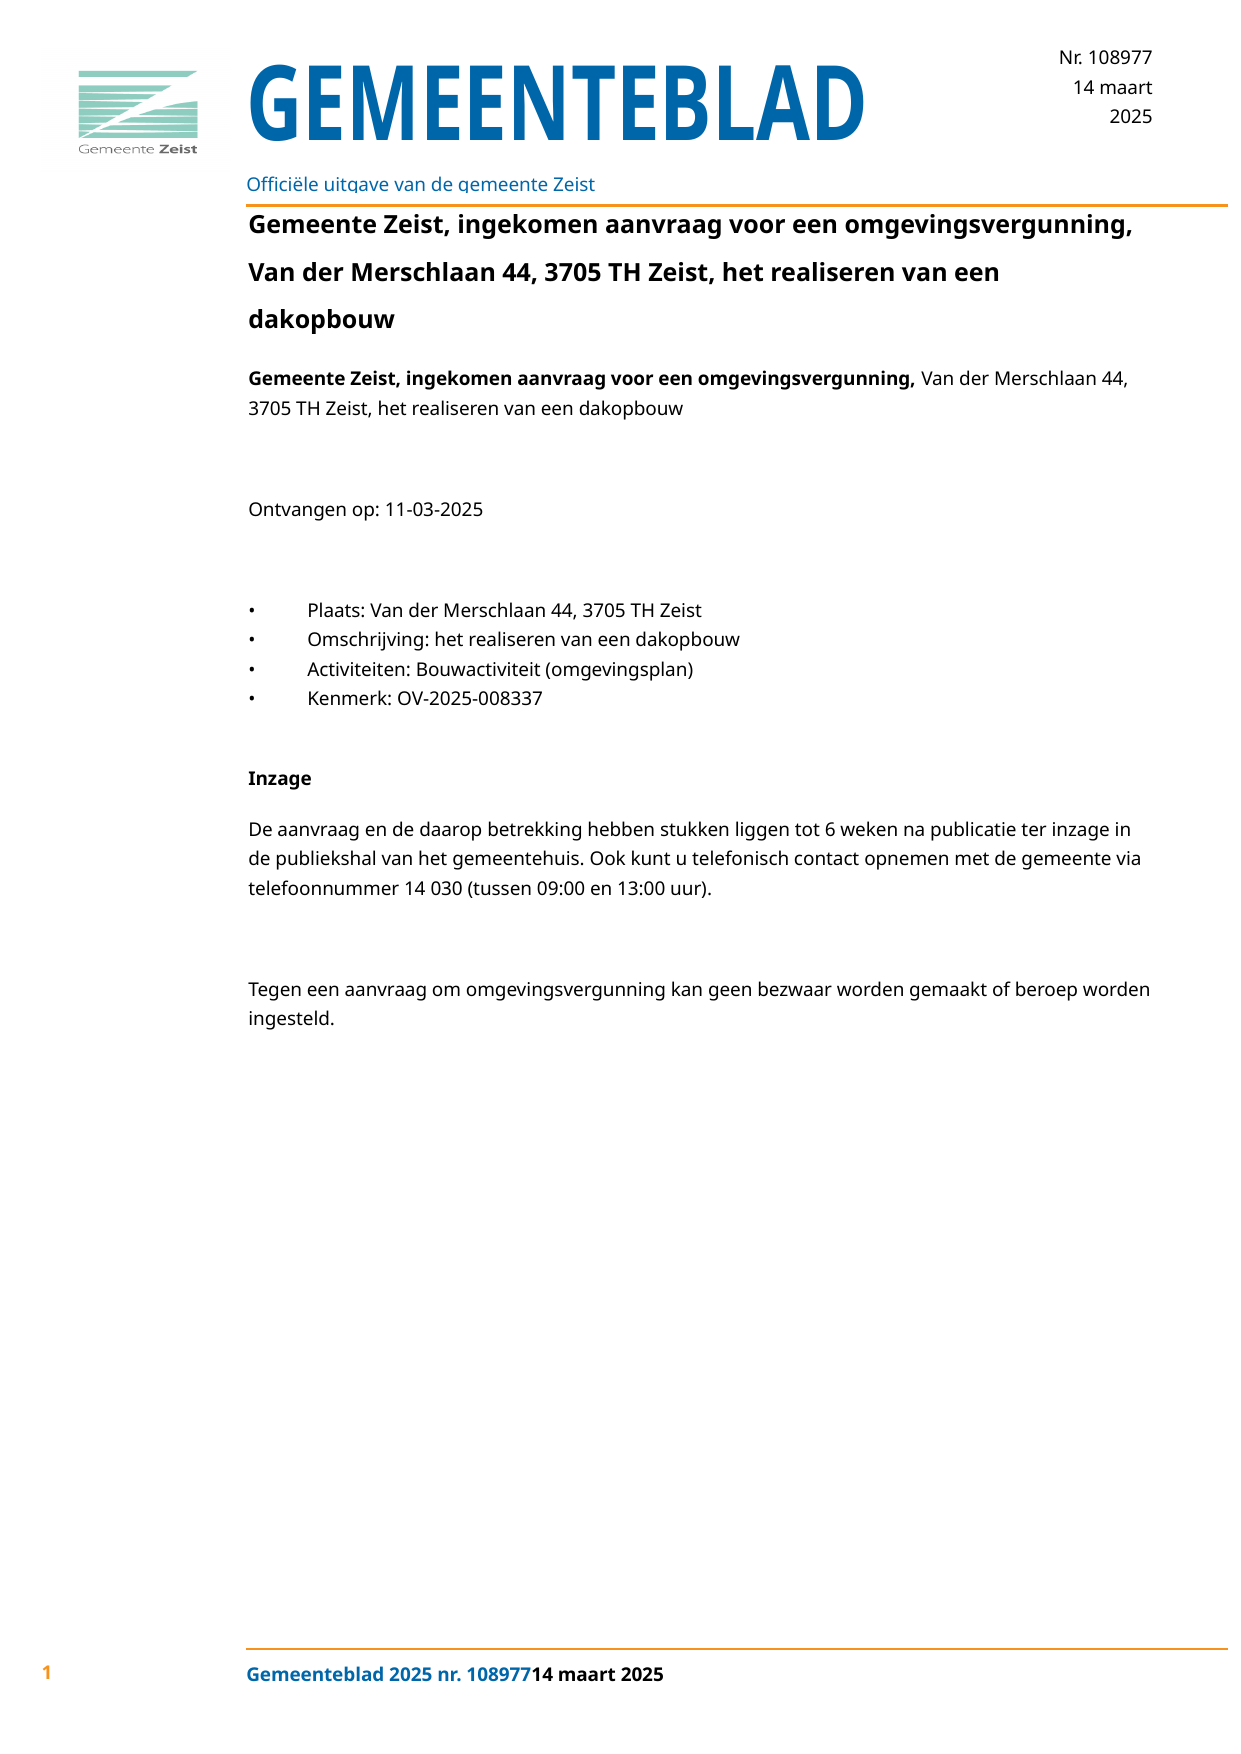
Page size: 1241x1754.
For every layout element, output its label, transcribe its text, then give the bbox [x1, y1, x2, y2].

text Ontvangen op: 11-03-2025 [248, 496, 1152, 522]
picture [41, 47, 231, 172]
text Inzage [248, 766, 1152, 791]
text De aanvraag en de daarop betrekking hebben stukken liggen tot 6 weken na publicatie ter inzage in de publiekshal van het gemeentehuis. Ook kunt u telefonisch contact opnemen met de gemeente via telefoonnummer 14 030 (tussen 09:00 en 13:00 uur). [248, 816, 1152, 901]
list Omschrijving: het realiseren van een dakopbouw [248, 626, 1152, 652]
text Gemeente Zeist, ingekomen aanvraag voor een omgevingsvergunning, Van der Merschlaan 44, 3705 TH Zeist, het realiseren van een dakopbouw [248, 207, 1152, 336]
text Tegen een aanvraag om omgevingsvergunning kan geen bezwaar worden gemaakt of beroep worden ingesteld. [248, 976, 1152, 1031]
list Plaats: Van der Merschlaan 44, 3705 TH Zeist [248, 597, 1152, 622]
text Gemeente Zeist, ingekomen aanvraag voor een omgevingsvergunning, Van der Merschlaan 44, 3705 TH Zeist, het realiseren van een dakopbouw [248, 366, 1152, 421]
list Kenmerk: OV-2025-008337 [248, 686, 1152, 711]
list Activiteiten: Bouwactiviteit (omgevingsplan) [248, 656, 1152, 682]
